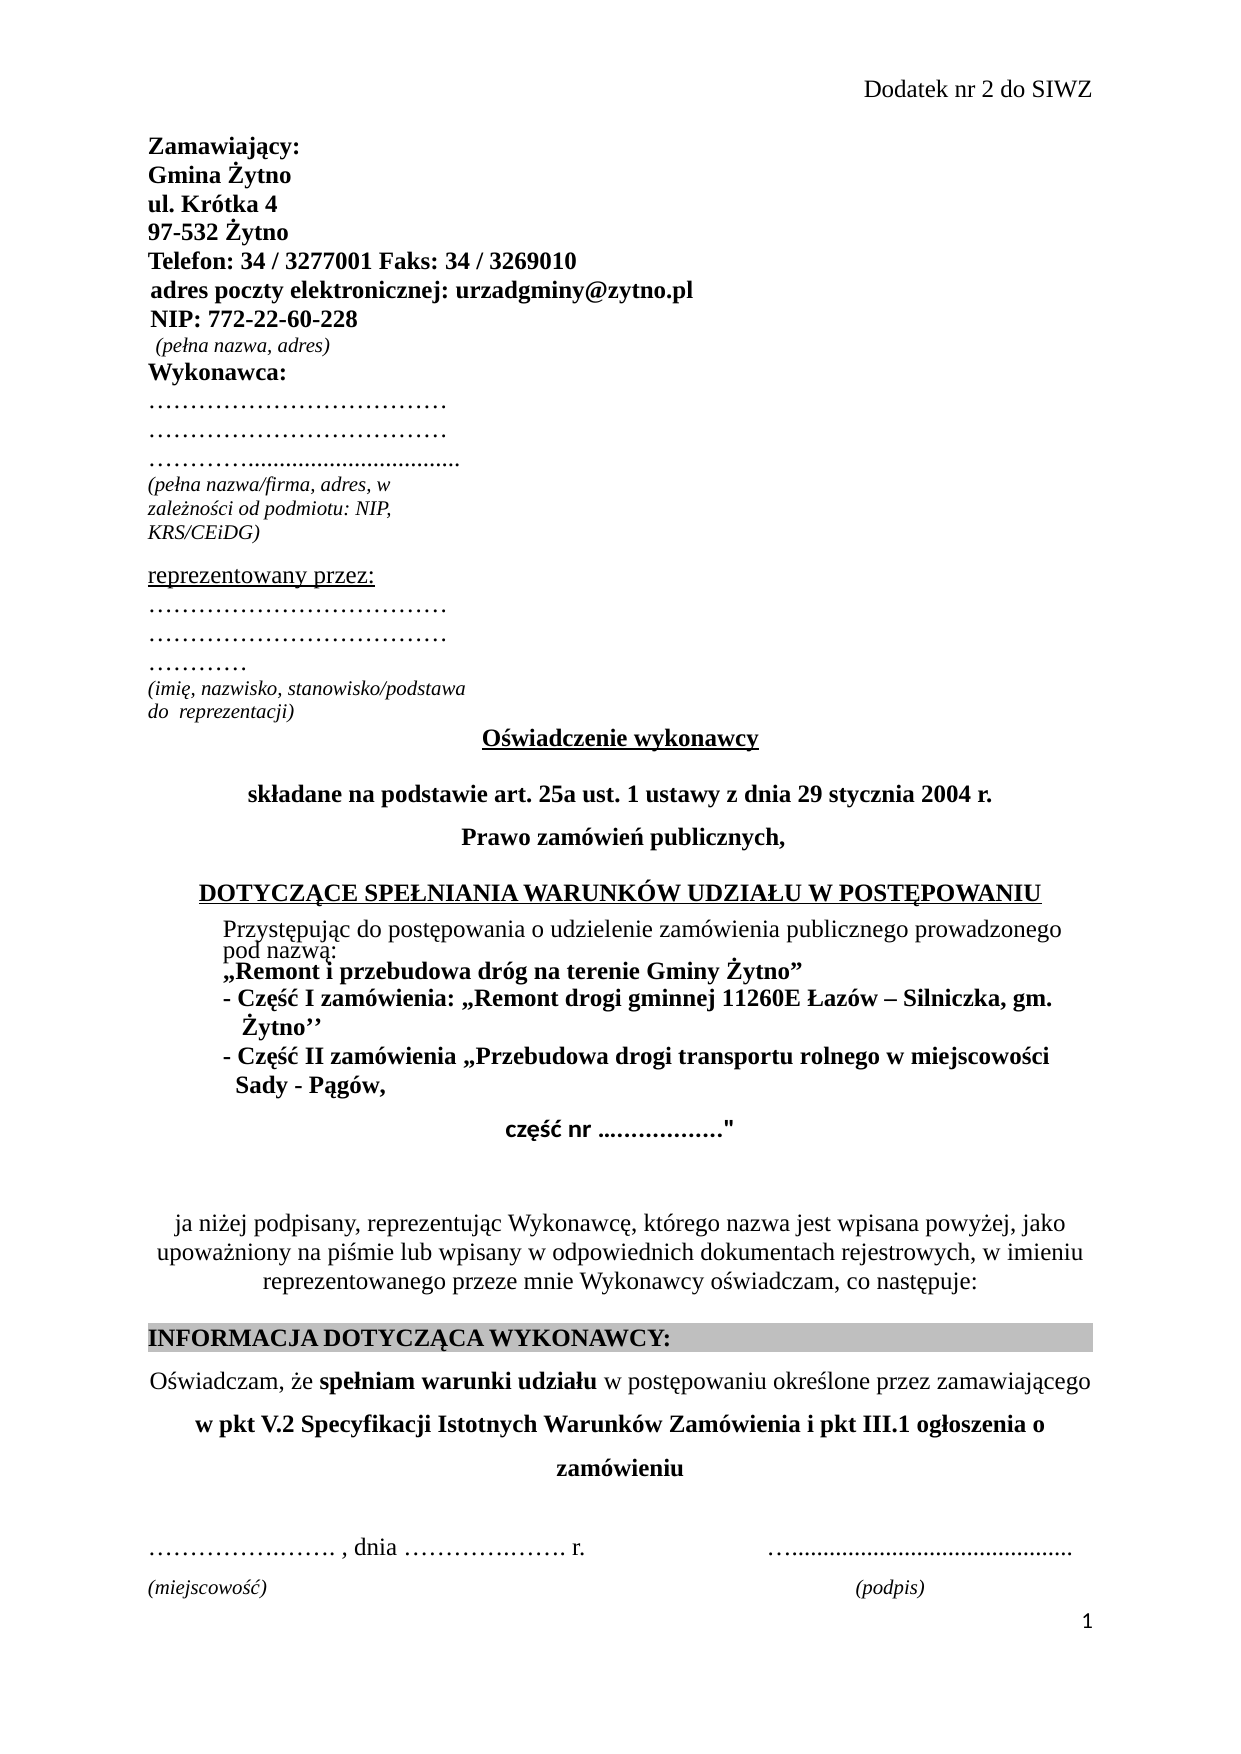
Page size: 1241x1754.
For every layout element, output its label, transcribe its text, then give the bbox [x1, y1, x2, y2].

text (pełna nazwa/firma, adres, w zależności od podmiotu: NIP, KRS/CEiDG) [148, 472, 472, 544]
text (miejscowość) (podpis) [148, 1575, 1093, 1599]
text Sady - Pągów, [148, 1070, 1093, 1098]
text - Część II zamówienia „Przebudowa drogi transportu rolnego w miejscowości [223, 1041, 1093, 1070]
text część nr …..............." [148, 1113, 1093, 1143]
text (pełna nazwa, adres) [150, 332, 1093, 357]
text Oświadczenie wykonawcy [148, 723, 1093, 752]
text …………….……. , dnia ………….……. r. …............................................. [148, 1532, 1093, 1561]
text reprezentowany przez: [148, 560, 1093, 589]
text ul. Krótka 4 [148, 189, 1093, 217]
text ………………………………………………………………………….................................. [148, 385, 472, 472]
text Wykonawca: [148, 357, 1093, 385]
text Prawo zamówień publicznych, [148, 822, 1093, 851]
text Gmina Żytno [148, 160, 1093, 189]
text Żytno’’ [223, 1012, 1093, 1041]
text Dodatek nr 2 do SIWZ [148, 74, 1093, 102]
text ………………………………………………………………………… [148, 589, 472, 675]
text - Część I zamówienia: „Remont drogi gminnej 11260E Łazów – Silniczka, gm. [223, 983, 1093, 1012]
text adres poczty elektronicznej: urzadgminy@zytno.pl [150, 275, 1093, 304]
text (imię, nazwisko, stanowisko/podstawa do reprezentacji) [148, 675, 472, 723]
text 97-532 Żytno [148, 217, 1093, 246]
text składane na podstawie art. 25a ust. 1 ustawy z dnia 29 stycznia 2004 r. [148, 779, 1093, 808]
text Zamawiający: [148, 131, 1093, 160]
text NIP: 772-22-60-228 [150, 304, 1093, 332]
text Telefon: 34 / 3277001 Faks: 34 / 3269010 [148, 246, 1093, 275]
list Przystępując do postępowania o udzielenie zamówienia publicznego prowadzonego pod nazwą: „Remont i przebudowa dróg na terenie Gminy Żytno” [223, 921, 1093, 983]
text Oświadczam, że spełniam warunki udziału w postępowaniu określone przez zamawiającego w pkt V.2 Specyfikacji Istotnych Warunków Zamówienia i pkt III.1 ogłoszenia o zamówieniu [148, 1366, 1093, 1481]
text upoważniony na piśmie lub wpisany w odpowiednich dokumentach rejestrowych, w imieniu reprezentowanego przeze mnie Wykonawcy oświadczam, co następuje: [148, 1237, 1093, 1294]
text DOTYCZĄCE SPEŁNIANIA WARUNKÓW UDZIAŁU W POSTĘPOWANIU [148, 878, 1093, 907]
text ja niżej podpisany, reprezentując Wykonawcę, którego nazwa jest wpisana powyżej, jako [148, 1208, 1093, 1237]
text INFORMACJA DOTYCZĄCA WYKONAWCY: [148, 1323, 1093, 1352]
